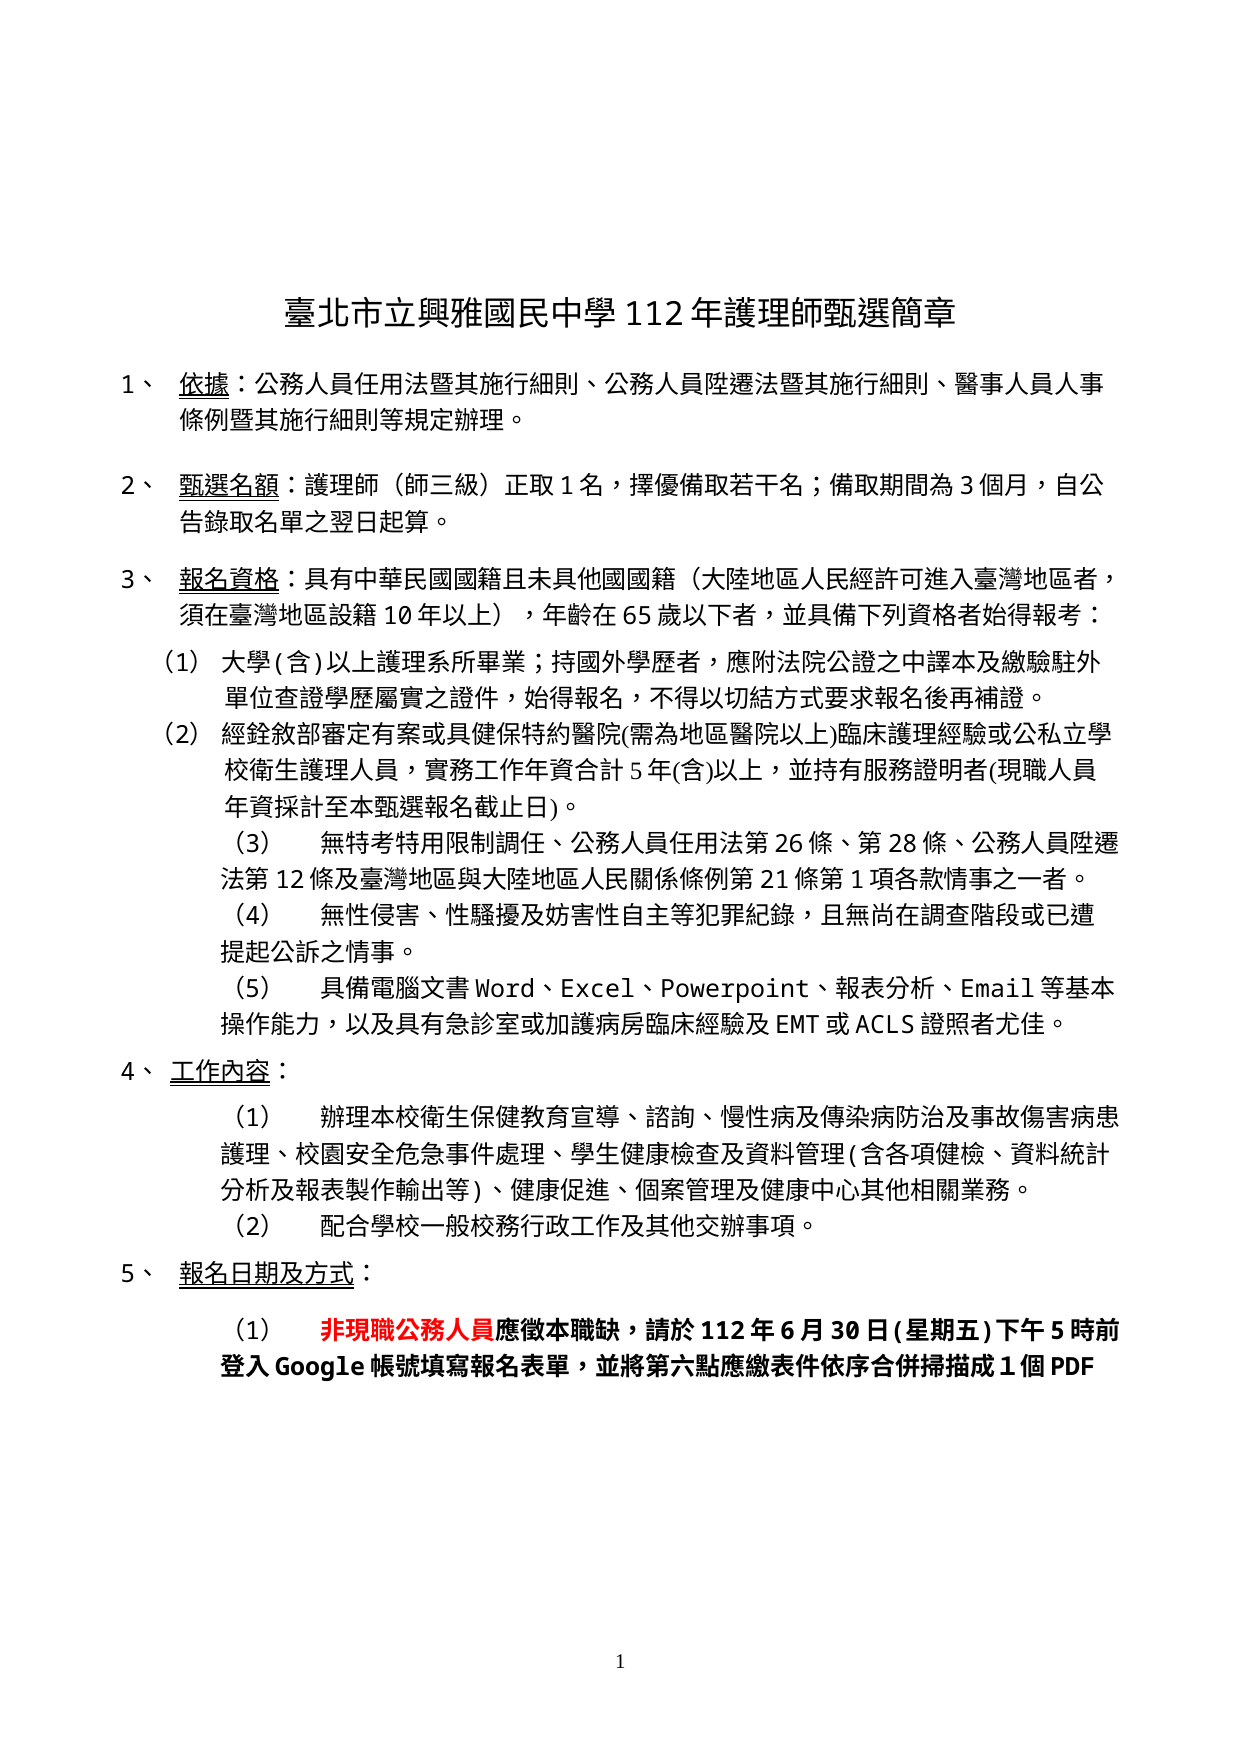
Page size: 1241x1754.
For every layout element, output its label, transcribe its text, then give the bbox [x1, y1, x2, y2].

list 辦理本校衛生保健教育宣導、諮詢、慢性病及傳染病防治及事故傷害病患護理、校園安全危急事件處理、學生健康檢查及資料管理(含各項健檢、資料統計分析及報表製作輸出等)、健康促進、個案管理及健康中心其他相關業務。 [220, 1098, 1120, 1207]
list 報名資格：具有中華民國國籍且未具他國國籍（大陸地區人民經許可進入臺灣地區者，須在臺灣地區設籍10年以上），年齡在65歲以下者，並具備下列資格者始得報考： [120, 559, 1120, 632]
list 配合學校一般校務行政工作及其他交辦事項。 [220, 1207, 1120, 1243]
list 大學(含)以上護理系所畢業；持國外學歷者，應附法院公證之中譯本及繳驗駐外單位查證學歷屬實之證件，始得報名，不得以切結方式要求報名後再補證。 [149, 642, 1120, 714]
text 臺北市立興雅國民中學112年護理師甄選簡章 [120, 287, 1120, 335]
list 工作內容： [120, 1051, 1120, 1087]
list 依據：公務人員任用法暨其施行細則、公務人員陞遷法暨其施行細則、醫事人員人事條例暨其施行細則等規定辦理。 [120, 364, 1120, 437]
list 甄選名額：護理師（師三級）正取1名，擇優備取若干名；備取期間為3個月，自公告錄取名單之翌日起算。 [120, 466, 1120, 538]
list 無特考特用限制調任、公務人員任用法第26條、第28條、公務人員陞遷法第12條及臺灣地區與大陸地區人民關係條例第21條第1項各款情事之一者。 [220, 823, 1120, 896]
list 經銓敘部審定有案或具健保特約醫院(需為地區醫院以上)臨床護理經驗或公私立學校衛生護理人員，實務工作年資合計5年(含)以上，並持有服務證明者(現職人員年資採計至本甄選報名截止日)。 [149, 714, 1120, 823]
list 無性侵害、性騷擾及妨害性自主等犯罪紀錄，且無尚在調查階段或已遭提起公訴之情事。 [220, 896, 1120, 968]
list 非現職公務人員應徵本職缺，請於112年6月30日(星期五)下午5時前登入Google帳號填寫報名表單，並將第六點應繳表件依序合併掃描成１個PDF [220, 1310, 1120, 1383]
list 具備電腦文書Word、Excel、Powerpoint、報表分析、Email等基本操作能力，以及具有急診室或加護病房臨床經驗及EMT或ACLS證照者尤佳。 [220, 968, 1120, 1041]
list 報名日期及方式： [120, 1253, 1120, 1289]
